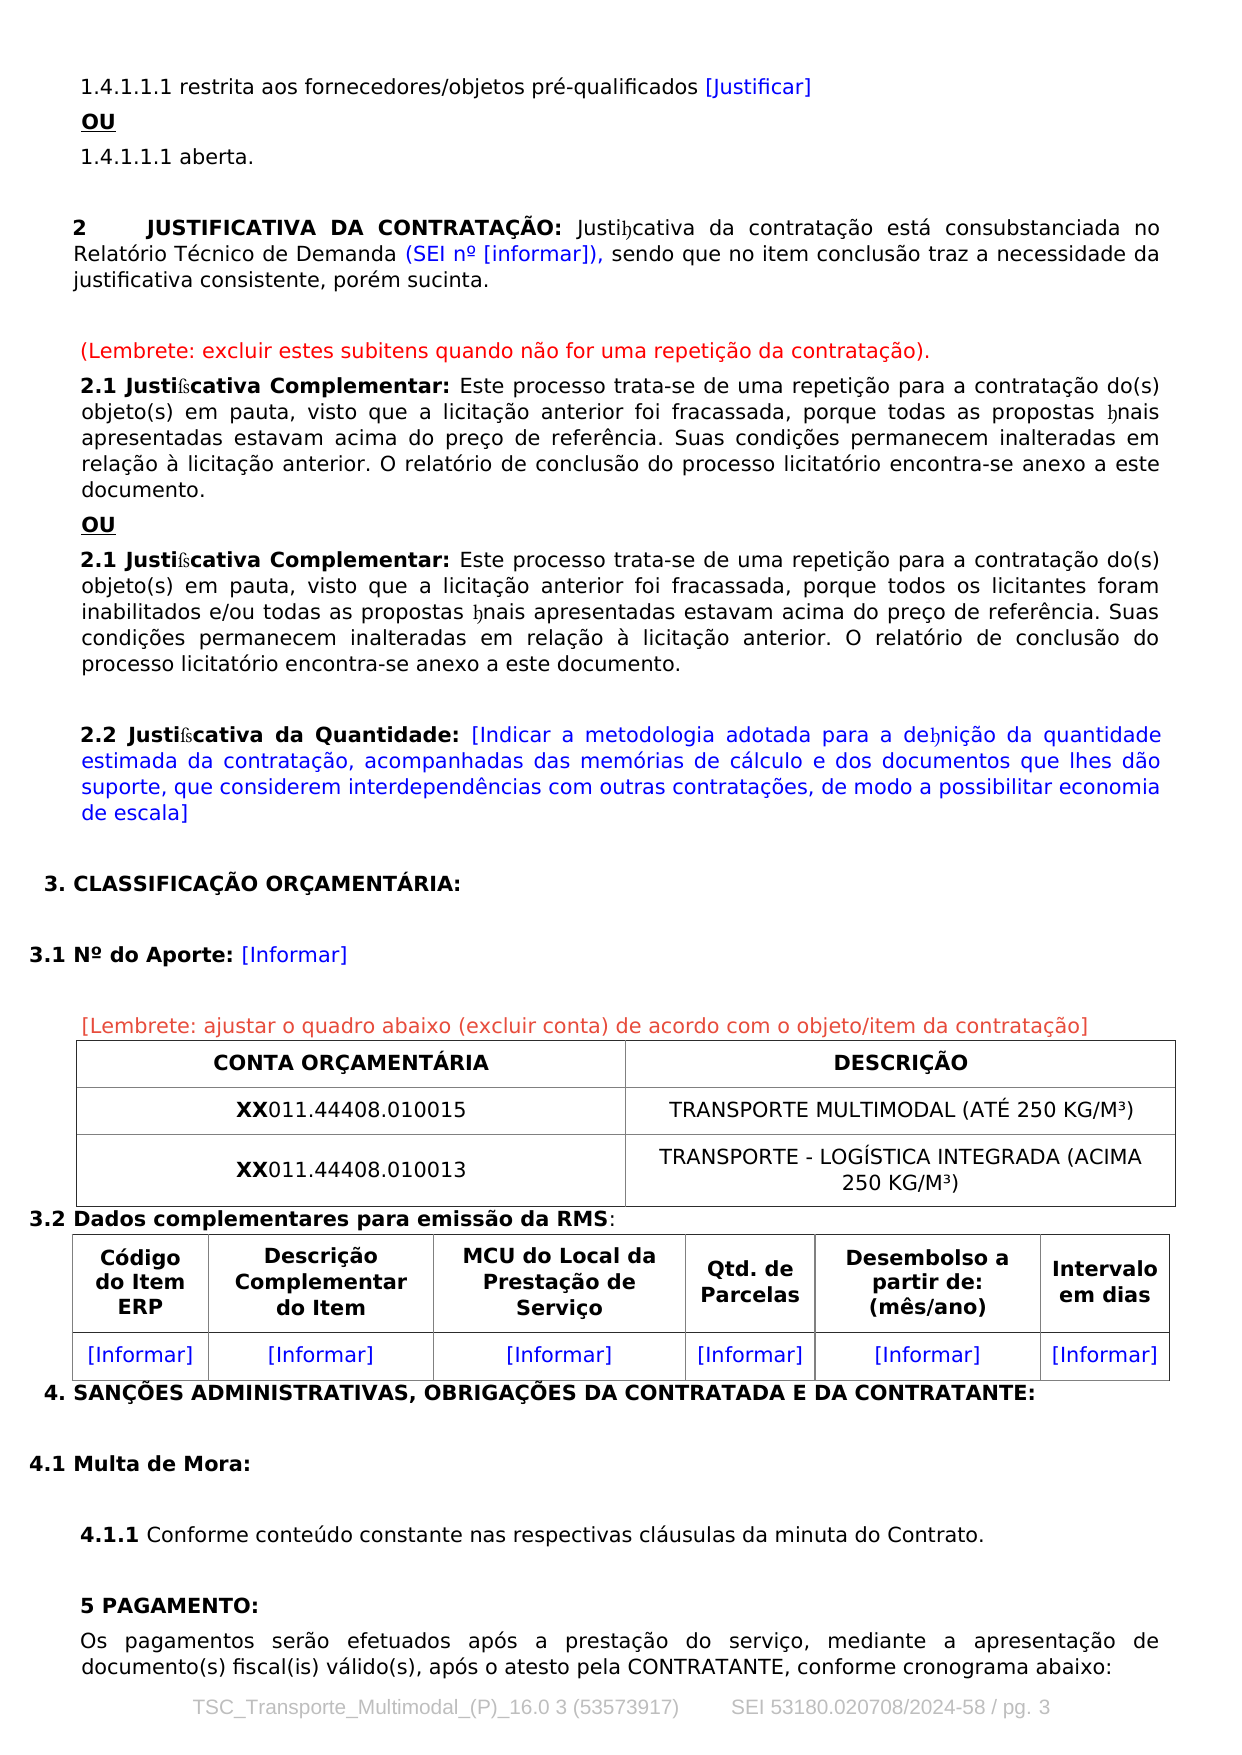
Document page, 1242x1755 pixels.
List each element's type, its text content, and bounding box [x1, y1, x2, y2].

table_cell [Informar] [1041, 1333, 1169, 1380]
table_header CONTA ORÇAMENTÁRIA [77, 1041, 625, 1087]
table_cell [Informar] [209, 1333, 433, 1380]
list SANÇÕES ADMINISTRATIVAS, OBRIGAÇÕES DA CONTRATADA E DA CONTRATANTE: [43, 1381, 1171, 1405]
table_header Desembolso a partir de: (mês/ano) [816, 1235, 1040, 1332]
table_cell TRANSPORTE MULTIMODAL (ATÉ 250 KG/M³) [626, 1088, 1175, 1134]
table_header MCU do Local da Prestação de Serviço [434, 1235, 685, 1332]
table_cell [Informar] [686, 1333, 814, 1380]
table_header DESCRIÇÃO [626, 1041, 1175, 1087]
table_cell [Informar] [434, 1333, 685, 1380]
list Dados complementares para emissão da RMS: [29, 1207, 1171, 1231]
text 2.1 Justicativa Complementar: Este processo trata-se de uma repetição para a contratação do(s) objeto(s) em pauta, visto que a licitação anterior foi fracassada, porque todos os licitantes foram inabilitados e/ou todas as propostas nais apresentadas estavam acima do preço de referência. Suas condições permanecem inalteradas em relação à licitação anterior. O relatório de conclusão do processo licitatório encontra-se anexo a este documento. [80, 548, 1161, 676]
table_header Intervalo em dias [1041, 1235, 1169, 1332]
text 2.1 Justicativa Complementar: Este processo trata-se de uma repetição para a contratação do(s) objeto(s) em pauta, visto que a licitação anterior foi fracassada, porque todas as propostas nais apresentadas estavam acima do preço de referência. Suas condições permanecem inalteradas em relação à licitação anterior. O relatório de conclusão do processo licitatório encontra-se anexo a este documento. [80, 374, 1161, 502]
table_cell [Informar] [73, 1333, 208, 1380]
subtitle OU [81, 513, 1171, 537]
table_cell XX011.44408.010015 [77, 1088, 625, 1134]
text Os pagamentos serão efetuados após a prestação do serviço, mediante a apresentação de documento(s) fiscal(is) válido(s), após o atesto pela CONTRATANTE, conforme cronograma abaixo: [80, 1629, 1161, 1679]
text [Lembrete: ajustar o quadro abaixo (excluir conta) de acordo com o objeto/item da contratação] [81, 1014, 1171, 1038]
text 5 PAGAMENTO: [80, 1594, 1171, 1618]
text 1.4.1.1.1 restrita aos fornecedores/objetos pré-qualificados [Justificar] [80, 75, 1161, 99]
table_header Qtd. de Parcelas [686, 1235, 814, 1332]
table_cell XX011.44408.010013 [77, 1135, 625, 1206]
text 1.4.1.1.1 aberta. [80, 145, 1161, 170]
table_header Descrição Complementar do Item [209, 1235, 433, 1332]
list Multa de Mora: [29, 1452, 1171, 1476]
text 4.1.1 Conforme conteúdo constante nas respectivas cláusulas da minuta do Contrato. [80, 1523, 1161, 1547]
list Nº do Aporte: [Informar] [29, 943, 1171, 967]
text 2.2 Justicativa da Quantidade: [Indicar a metodologia adotada para a denição da quantidade estimada da contratação, acompanhadas das memórias de cálculo e dos documentos que lhes dão suporte, que considerem interdependências com outras contratações, de modo a possibilitar economia de escala] [80, 723, 1162, 826]
table_cell TRANSPORTE - LOGÍSTICA INTEGRADA (ACIMA 250 KG/M³) [626, 1135, 1175, 1206]
subtitle OU [81, 110, 1171, 134]
list CLASSIFICAÇÃO ORÇAMENTÁRIA: [43, 872, 1171, 897]
table_header Código do Item ERP [73, 1235, 208, 1332]
list JUSTIFICATIVA DA CONTRATAÇÃO: Justicativa da contratação está consubstanciada no Relatório Técnico de Demanda (SEI nº [informar]), sendo que no item conclusão traz a necessidade da justificativa consistente, porém sucinta. [72, 216, 1161, 292]
text (Lembrete: excluir estes subitens quando não for uma repetição da contratação). [80, 339, 1162, 363]
table_cell [Informar] [816, 1333, 1040, 1380]
